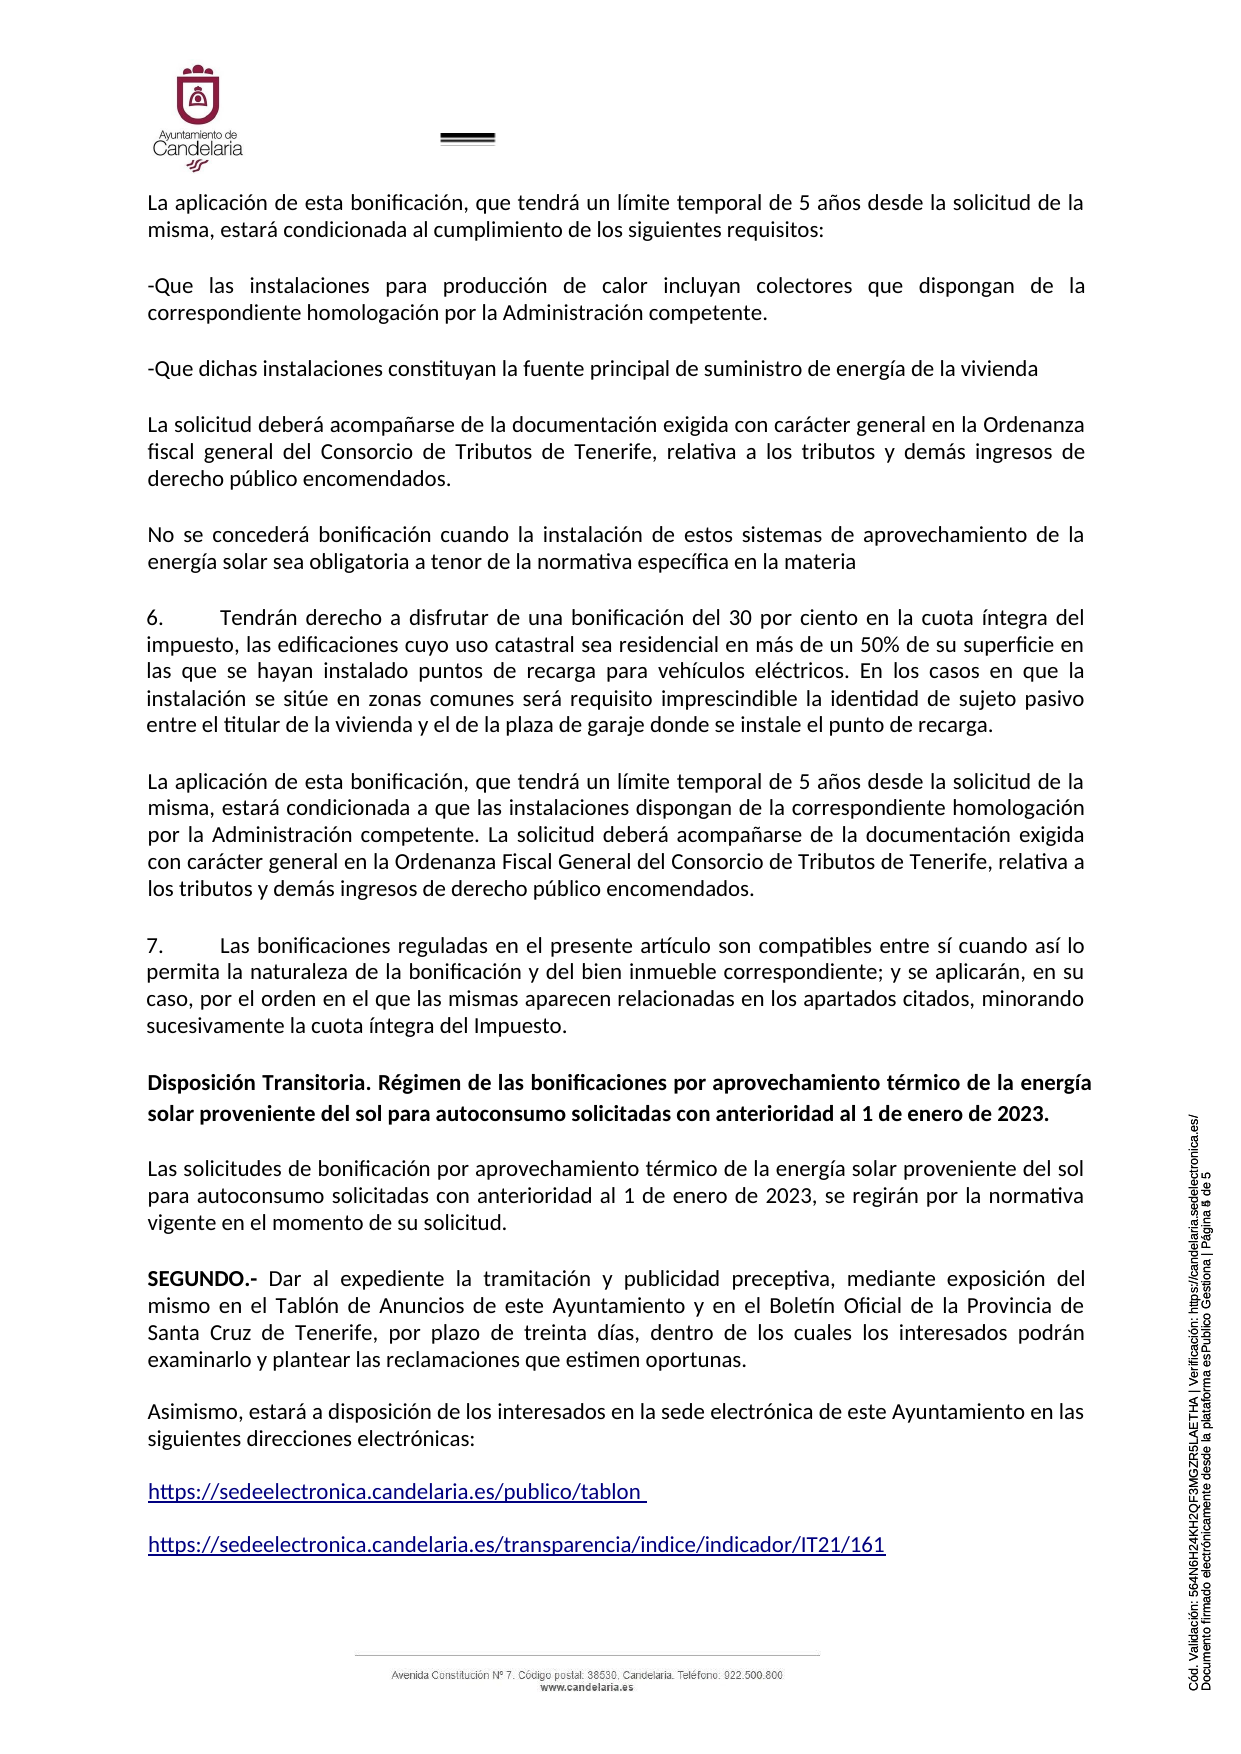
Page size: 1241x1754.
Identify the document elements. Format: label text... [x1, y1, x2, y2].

text La solicitud deberá acompañarse de la documentación exigida con carácter general en la Ordenanza fiscal general del Consorcio de Tributos de Tenerife, relativa a los tributos y demás ingresos de derecho público encomendados. [147, 411, 1087, 492]
text https://sedeelectronica.candelaria.es/publico/tablon https://sedeelectronica.candelaria.es/transparencia/indice/indicador/IT21/161 [148, 1477, 1093, 1558]
text No se concederá bonificación cuando la instalación de estos sistemas de aprovechamiento de la energía solar sea obligatoria a tenor de la normativa específica en la materia [147, 521, 1087, 575]
list Las bonificaciones reguladas en el presente artículo son compatibles entre sí cuando así lo permita la naturaleza de la bonificación y del bien inmueble correspondiente; y se aplicarán, en su caso, por el orden en el que las mismas aparecen relacionadas en los apartados citados, minorando sucesivamente la cuota íntegra del Impuesto. [146, 932, 1087, 1039]
text Disposición Transitoria. Régimen de las bonificaciones por aprovechamiento térmico de la energía solar proveniente del sol para autoconsumo solicitadas con anterioridad al 1 de enero de 2023. [147, 1068, 1093, 1127]
text -Que dichas instalaciones constituyan la fuente principal de suministro de energía de la vivienda [147, 355, 1087, 382]
text La aplicación de esta bonificación, que tendrá un límite temporal de 5 años desde la solicitud de la misma, estará condicionada al cumplimiento de los siguientes requisitos: [147, 189, 1087, 243]
list Tendrán derecho a disfrutar de una bonificación del 30 por ciento en la cuota íntegra del impuesto, las edificaciones cuyo uso catastral sea residencial en más de un 50% de su superficie en las que se hayan instalado puntos de recarga para vehículos eléctricos. En los casos en que la instalación se sitúe en zonas comunes será requisito imprescindible la identidad de sujeto pasivo entre el titular de la vivienda y el de la plaza de garaje donde se instale el punto de recarga. [146, 604, 1087, 739]
text Las solicitudes de bonificación por aprovechamiento térmico de la energía solar proveniente del sol para autoconsumo solicitadas con anterioridad al 1 de enero de 2023, se regirán por la normativa vigente en el momento de su solicitud. [147, 1155, 1087, 1236]
text -Que las instalaciones para producción de calor incluyan colectores que dispongan de la correspondiente homologación por la Administración competente. [147, 272, 1087, 326]
text La aplicación de esta bonificación, que tendrá un límite temporal de 5 años desde la solicitud de la misma, estará condicionada a que las instalaciones dispongan de la correspondiente homologación por la Administración competente. La solicitud deberá acompañarse de la documentación exigida con carácter general en la Ordenanza Fiscal General del Consorcio de Tributos de Tenerife, relativa a los tributos y demás ingresos de derecho público encomendados. [147, 768, 1087, 902]
text SEGUNDO.- Dar al expediente la tramitación y publicidad preceptiva, mediante exposición del mismo en el Tablón de Anuncios de este Ayuntamiento y en el Boletín Oficial de la Provincia de Santa Cruz de Tenerife, por plazo de treinta días, dentro de los cuales los interesados podrán examinarlo y plantear las reclamaciones que estimen oportunas. [147, 1265, 1087, 1373]
text Asimismo, estará a disposición de los interesados en la sede electrónica de este Ayuntamiento en las siguientes direcciones electrónicas: [147, 1398, 1087, 1452]
